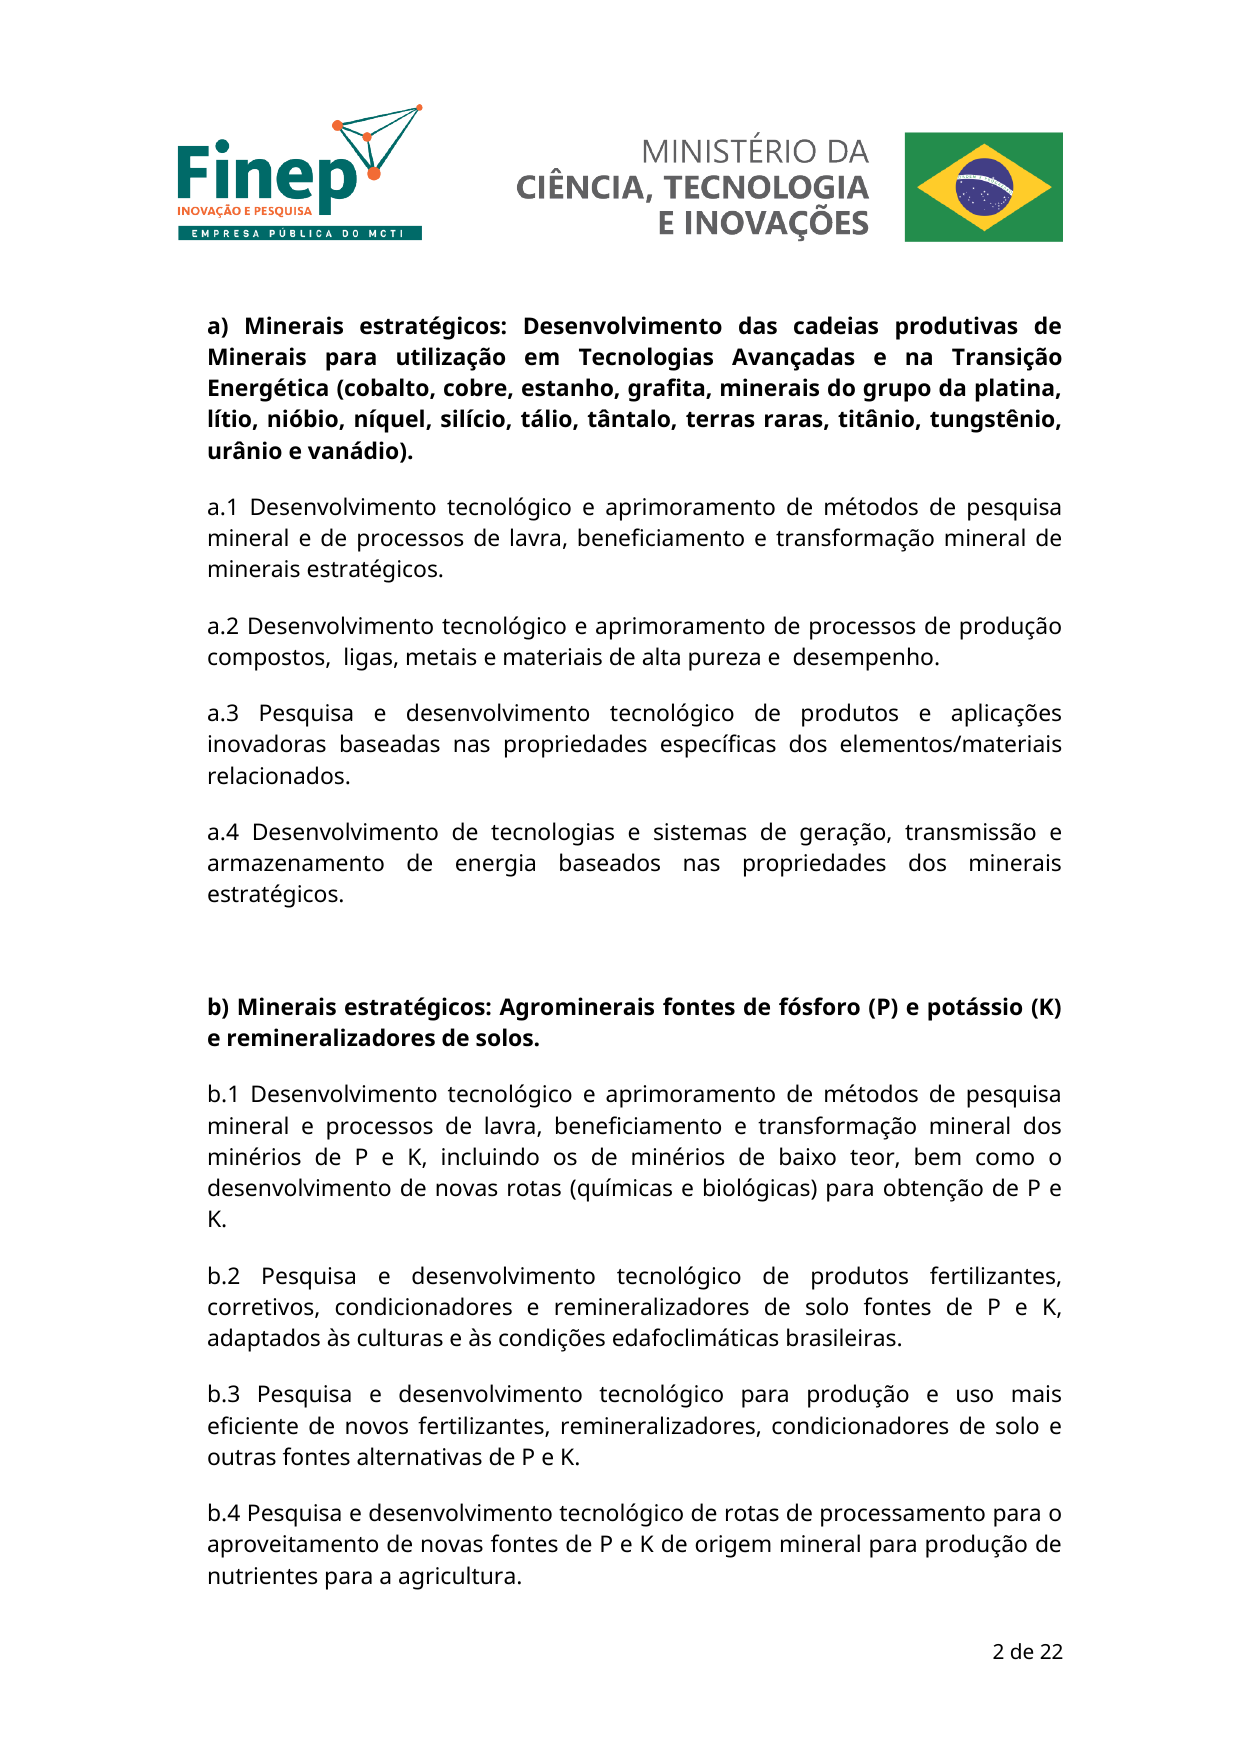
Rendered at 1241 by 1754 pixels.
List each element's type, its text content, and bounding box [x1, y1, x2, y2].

text b.3 Pesquisa e desenvolvimento tecnológico para produção e uso mais eficiente de novos fertilizantes, remineralizadores, condicionadores de solo e outras fontes alternativas de P e K. [207, 1378, 1063, 1472]
text b.1 Desenvolvimento tecnológico e aprimoramento de métodos de pesquisa mineral e processos de lavra, beneficiamento e transformação mineral dos minérios de P e K, incluindo os de minérios de baixo teor, bem como o desenvolvimento de novas rotas (químicas e biológicas) para obtenção de P e K. [207, 1078, 1063, 1234]
text a.2 Desenvolvimento tecnológico e aprimoramento de processos de produção compostos, ligas, metais e materiais de alta pureza e desempenho. [207, 609, 1063, 672]
text a) Minerais estratégicos: Desenvolvimento das cadeias produtivas de Minerais para utilização em Tecnologias Avançadas e na Transição Energética (cobalto, cobre, estanho, grafita, minerais do grupo da platina, lítio, nióbio, níquel, silício, tálio, tântalo, terras raras, titânio, tungstênio, urânio e vanádio). [207, 309, 1063, 466]
text b.2 Pesquisa e desenvolvimento tecnológico de produtos fertilizantes, corretivos, condicionadores e remineralizadores de solo fontes de P e K, adaptados às culturas e às condições edafoclimáticas brasileiras. [207, 1259, 1063, 1353]
text a.1 Desenvolvimento tecnológico e aprimoramento de métodos de pesquisa mineral e de processos de lavra, beneficiamento e transformação mineral de minerais estratégicos. [207, 491, 1063, 584]
text a.3 Pesquisa e desenvolvimento tecnológico de produtos e aplicações inovadoras baseadas nas propriedades específicas dos elementos/materiais relacionados. [207, 697, 1063, 791]
text a.4 Desenvolvimento de tecnologias e sistemas de geração, transmissão e armazenamento de energia baseados nas propriedades dos minerais estratégicos. [207, 816, 1063, 909]
text b.4 Pesquisa e desenvolvimento tecnológico de rotas de processamento para o aproveitamento de novas fontes de P e K de origem mineral para produção de nutrientes para a agricultura. [207, 1497, 1063, 1591]
text b) Minerais estratégicos: Agrominerais fontes de fósforo (P) e potássio (K) e remineralizadores de solos. [207, 991, 1063, 1053]
